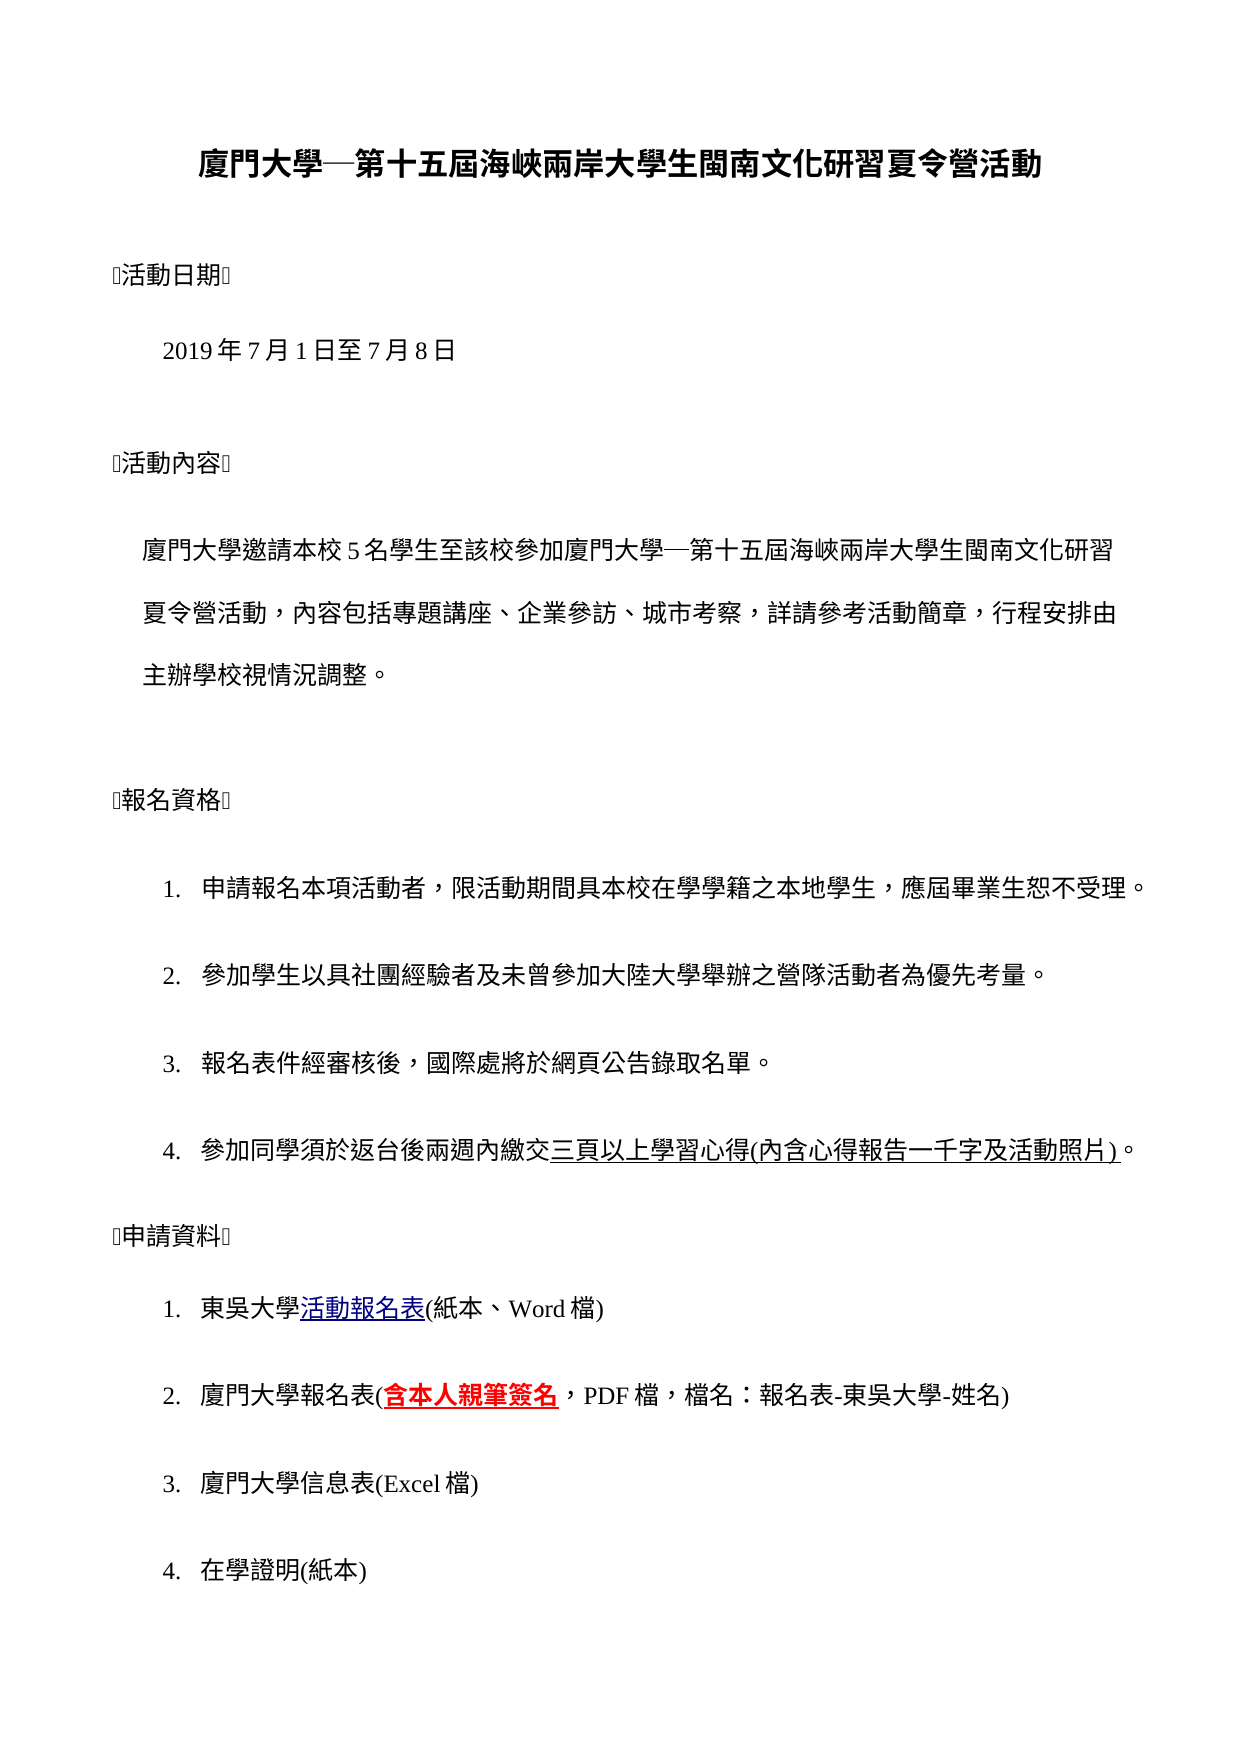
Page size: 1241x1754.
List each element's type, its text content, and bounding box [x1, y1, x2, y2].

list 參加同學須於返台後兩週內繳交三頁以上學習心得(內含心得報告一千字及活動照片)。 [162, 1107, 1128, 1169]
list 廈門大學信息表(Excel檔) [162, 1440, 1128, 1502]
list 在學證明(紙本) [162, 1527, 1128, 1590]
list 報名表件經審核後，國際處將於網頁公告錄取名單。 [162, 1019, 1128, 1082]
text 報名資格 [112, 757, 1128, 819]
text 活動日期 [112, 232, 1128, 294]
text 2019年7月1日至7月8日 [112, 307, 1128, 369]
text 申請資料 [112, 1216, 1128, 1252]
list 申請報名本項活動者，限活動期間具本校在學學籍之本地學生，應屆畢業生恕不受理。 [162, 844, 1128, 907]
text 活動內容 [112, 419, 1128, 482]
list 東吳大學活動報名表(紙本、Word檔) [162, 1265, 1128, 1327]
text 廈門大學─第十五屆海峽兩岸大學生閩南文化研習夏令營活動 [112, 119, 1128, 182]
list 廈門大學報名表(含本人親筆簽名，PDF檔，檔名：報名表-東吳大學-姓名) [162, 1352, 1128, 1415]
text 廈門大學邀請本校5名學生至該校參加廈門大學─第十五屆海峽兩岸大學生閩南文化研習夏令營活動，內容包括專題講座、企業參訪、城市考察，詳請參考活動簡章，行程安排由主辦學校視情況調整。 [142, 507, 1128, 694]
list 參加學生以具社團經驗者及未曾參加大陸大學舉辦之營隊活動者為優先考量。 [162, 932, 1128, 994]
